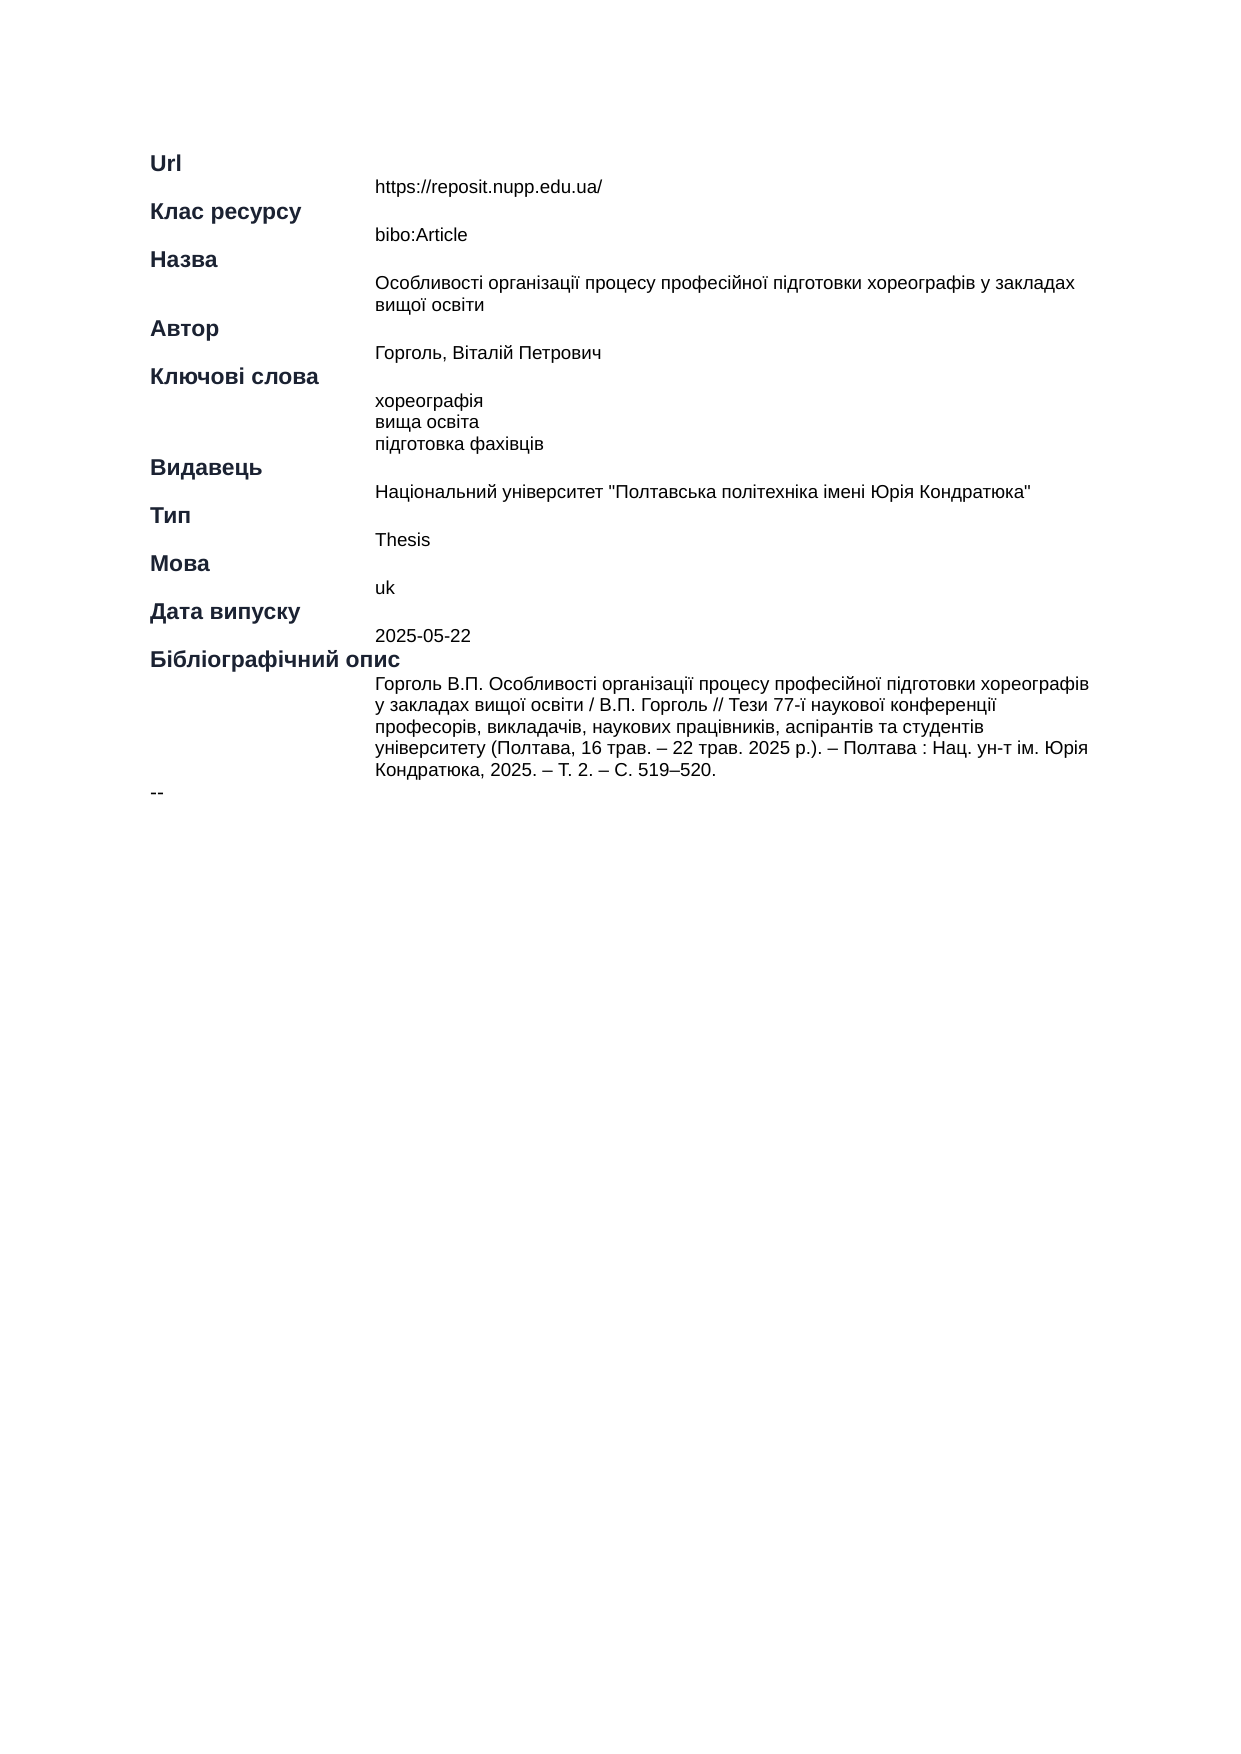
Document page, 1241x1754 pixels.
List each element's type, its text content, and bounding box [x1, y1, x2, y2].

text Url [150, 150, 1090, 176]
text 2025-05-22 [375, 624, 1090, 646]
text Бібліографічний опис [150, 646, 1090, 672]
text підготовка фахівців [375, 433, 1090, 454]
text https://reposit.nupp.edu.ua/ [375, 176, 1090, 198]
text вища освіта [375, 411, 1090, 433]
text Мова [150, 550, 1090, 576]
text Особливості організації процесу професійної підготовки хореографів у закладах вищої освіти [375, 272, 1090, 315]
text Клас ресурсу [150, 198, 1090, 224]
text uk [375, 576, 1090, 598]
text Горголь, Віталій Петрович [375, 342, 1090, 363]
text Ключові слова [150, 363, 1090, 389]
text Національний університет "Полтавська політехніка імені Юрія Кондратюка" [375, 481, 1090, 502]
text bibo:Article [375, 224, 1090, 246]
text -- [150, 780, 1090, 804]
text Горголь В.П. Особливості організації процесу професійної підготовки хореографів у закладах вищої освіти / В.П. Горголь // Тези 77-ї наукової конференції професорів, викладачів, наукових працівників, аспірантів та студентів університету (Полтава, 16 трав. – 22 трав. 2025 р.). – Полтава : Нац. ун-т ім. Юрія Кондратюка, 2025. – Т. 2. – C. 519–520. [375, 672, 1090, 780]
text Тип [150, 502, 1090, 528]
text Thesis [375, 528, 1090, 550]
text Дата випуску [150, 598, 1090, 624]
text Автор [150, 315, 1090, 342]
text Назва [150, 246, 1090, 272]
text Видавець [150, 454, 1090, 481]
text хореографія [375, 389, 1090, 411]
